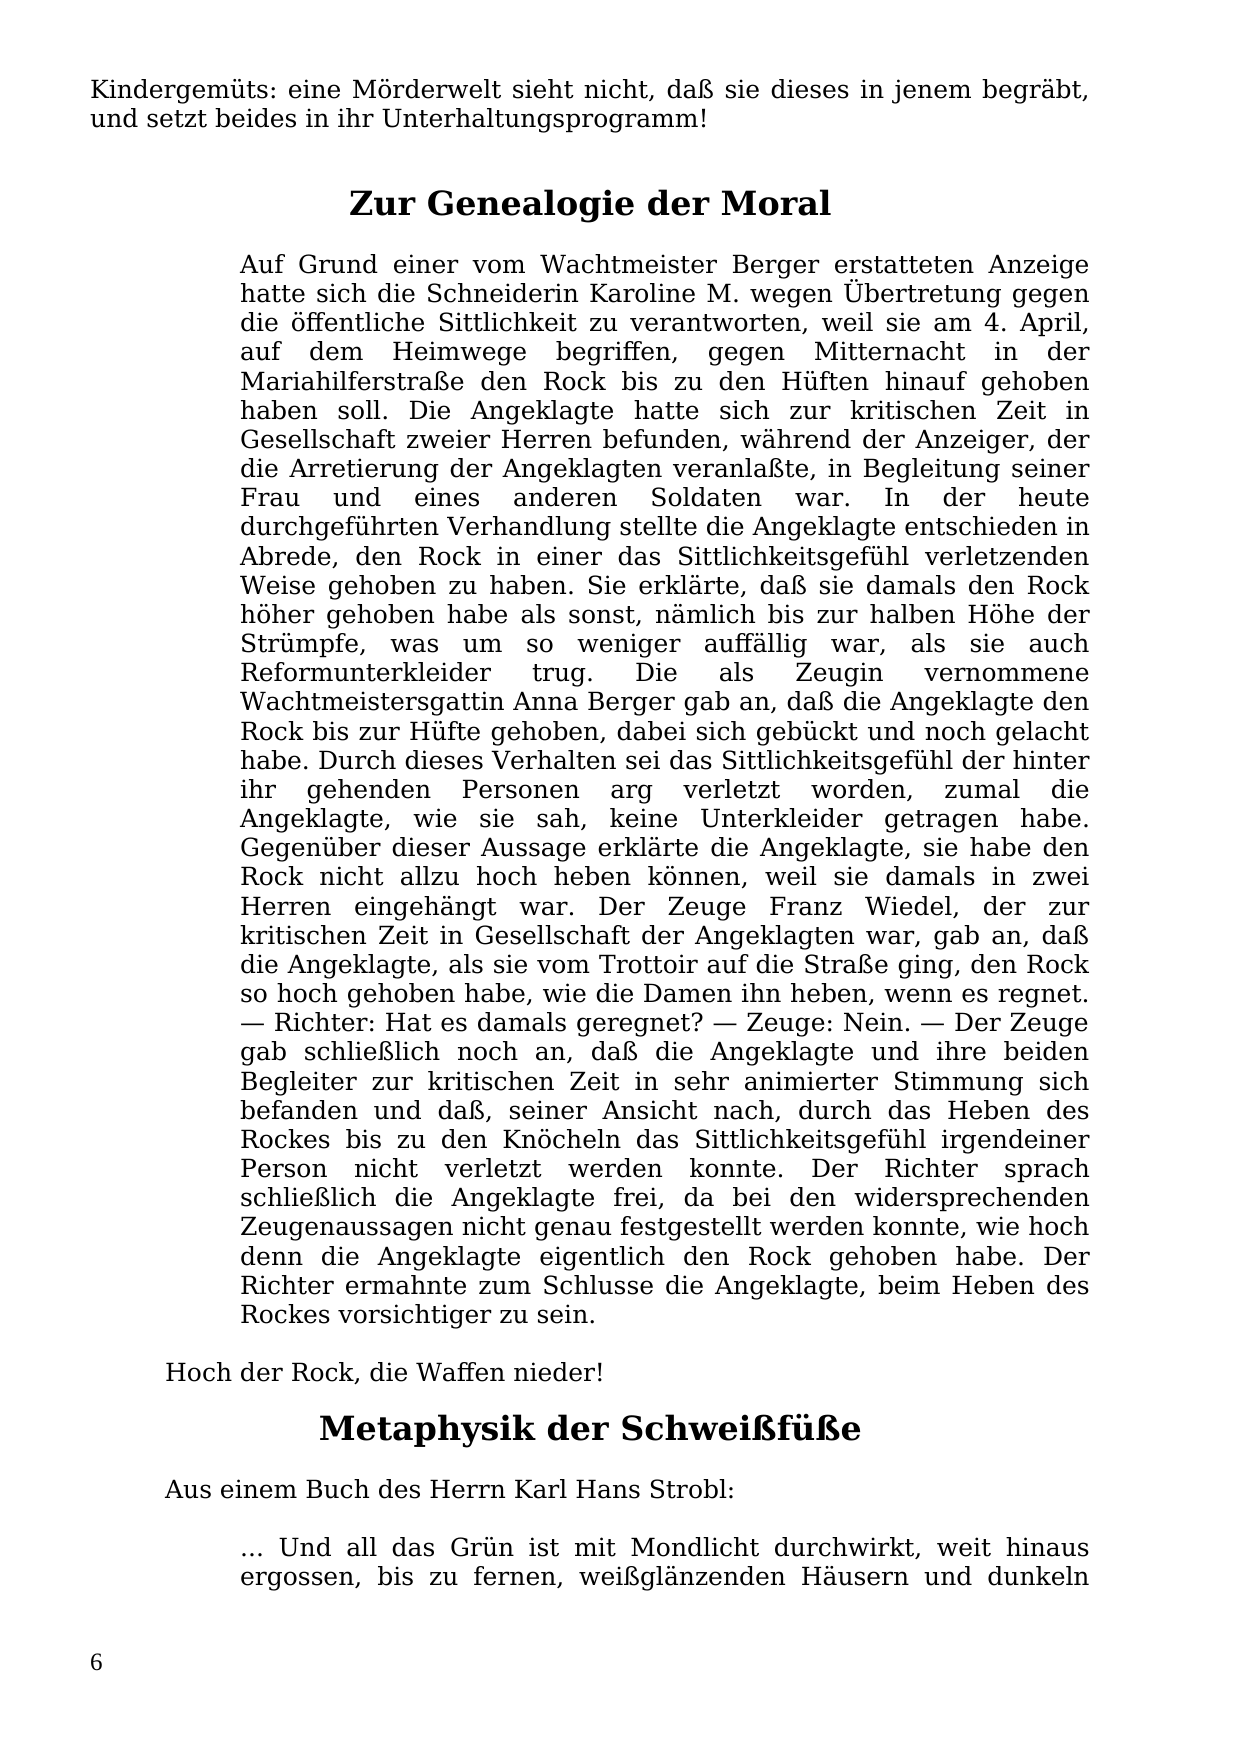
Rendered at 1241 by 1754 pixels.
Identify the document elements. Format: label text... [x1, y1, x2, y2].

text Zur Genealogie der Moral [90, 162, 1091, 223]
text ... Und all das Grün ist mit Mondlicht durchwirkt, weit hinaus ergossen, bis zu fernen, weißglänzenden Häusern und dunkeln [240, 1533, 1091, 1592]
text Kindergemüts: eine Mörderwelt sieht nicht, daß sie dieses in jenem begräbt, und setzt beides in ihr Unterhaltungsprogramm! [90, 75, 1091, 133]
text Auf Grund einer vom Wachtmeister Berger erstatteten Anzeige hatte sich die Schneiderin Karoline M. wegen Übertretung gegen die öffentliche Sittlichkeit zu verantworten, weil sie am 4. April, auf dem Heimwege begriffen, gegen Mitternacht in der Mariahilferstraße den Rock bis zu den Hüften hinauf gehoben haben soll. Die Angeklagte hatte sich zur kritischen Zeit in Gesellschaft zweier Herren befunden, während der Anzeiger, der die Arretierung der Angeklagten veranlaßte, in Begleitung seiner Frau und eines anderen Soldaten war. In der heute durchgeführten Verhandlung stellte die Angeklagte entschieden in Abrede, den Rock in einer das Sittlichkeitsgefühl verletzenden Weise gehoben zu haben. Sie erklärte, daß sie damals den Rock höher gehoben habe als sonst, nämlich bis zur halben Höhe der Strümpfe, was um so weniger auffällig war, als sie auch Reformunterkleider trug. Die als Zeugin vernommene Wachtmeistersgattin Anna Berger gab an, daß die Angeklagte den Rock bis zur Hüfte gehoben, dabei sich gebückt und noch gelacht habe. Durch dieses Verhalten sei das Sittlichkeitsgefühl der hinter ihr gehenden Personen arg verletzt worden, zumal die Angeklagte, wie sie sah, keine Unterkleider getragen habe. Gegenüber dieser Aussage erklärte die Angeklagte, sie habe den Rock nicht allzu hoch heben können, weil sie damals in zwei Herren eingehängt war. Der Zeuge Franz Wiedel, der zur kritischen Zeit in Gesellschaft der Angeklagten war, gab an, daß die Angeklagte, als sie vom Trottoir auf die Straße ging, den Rock so hoch gehoben habe, wie die Damen ihn heben, wenn es regnet. — Richter: Hat es damals geregnet? — Zeuge: Nein. — Der Zeuge gab schließlich noch an, daß die Angeklagte und ihre beiden Begleiter zur kritischen Zeit in sehr animierter Stimmung sich befanden und daß, seiner Ansicht nach, durch das Heben des Rockes bis zu den Knöcheln das Sittlichkeitsgefühl irgendeiner Person nicht verletzt werden konnte. Der Richter sprach schließlich die Angeklagte frei, da bei den widersprechenden Zeugenaussagen nicht genau festgestellt werden konnte, wie hoch denn die Angeklagte eigentlich den Rock gehoben habe. Der Richter ermahnte zum Schlusse die Angeklagte, beim Heben des Rockes vorsichtiger zu sein. [240, 223, 1091, 1329]
text Metaphysik der Schweißfüße [90, 1387, 1091, 1448]
text Hoch der Rock, die Waffen nieder! [90, 1358, 1091, 1387]
text Aus einem Buch des Herrn Karl Hans Strobl: [90, 1448, 1091, 1504]
